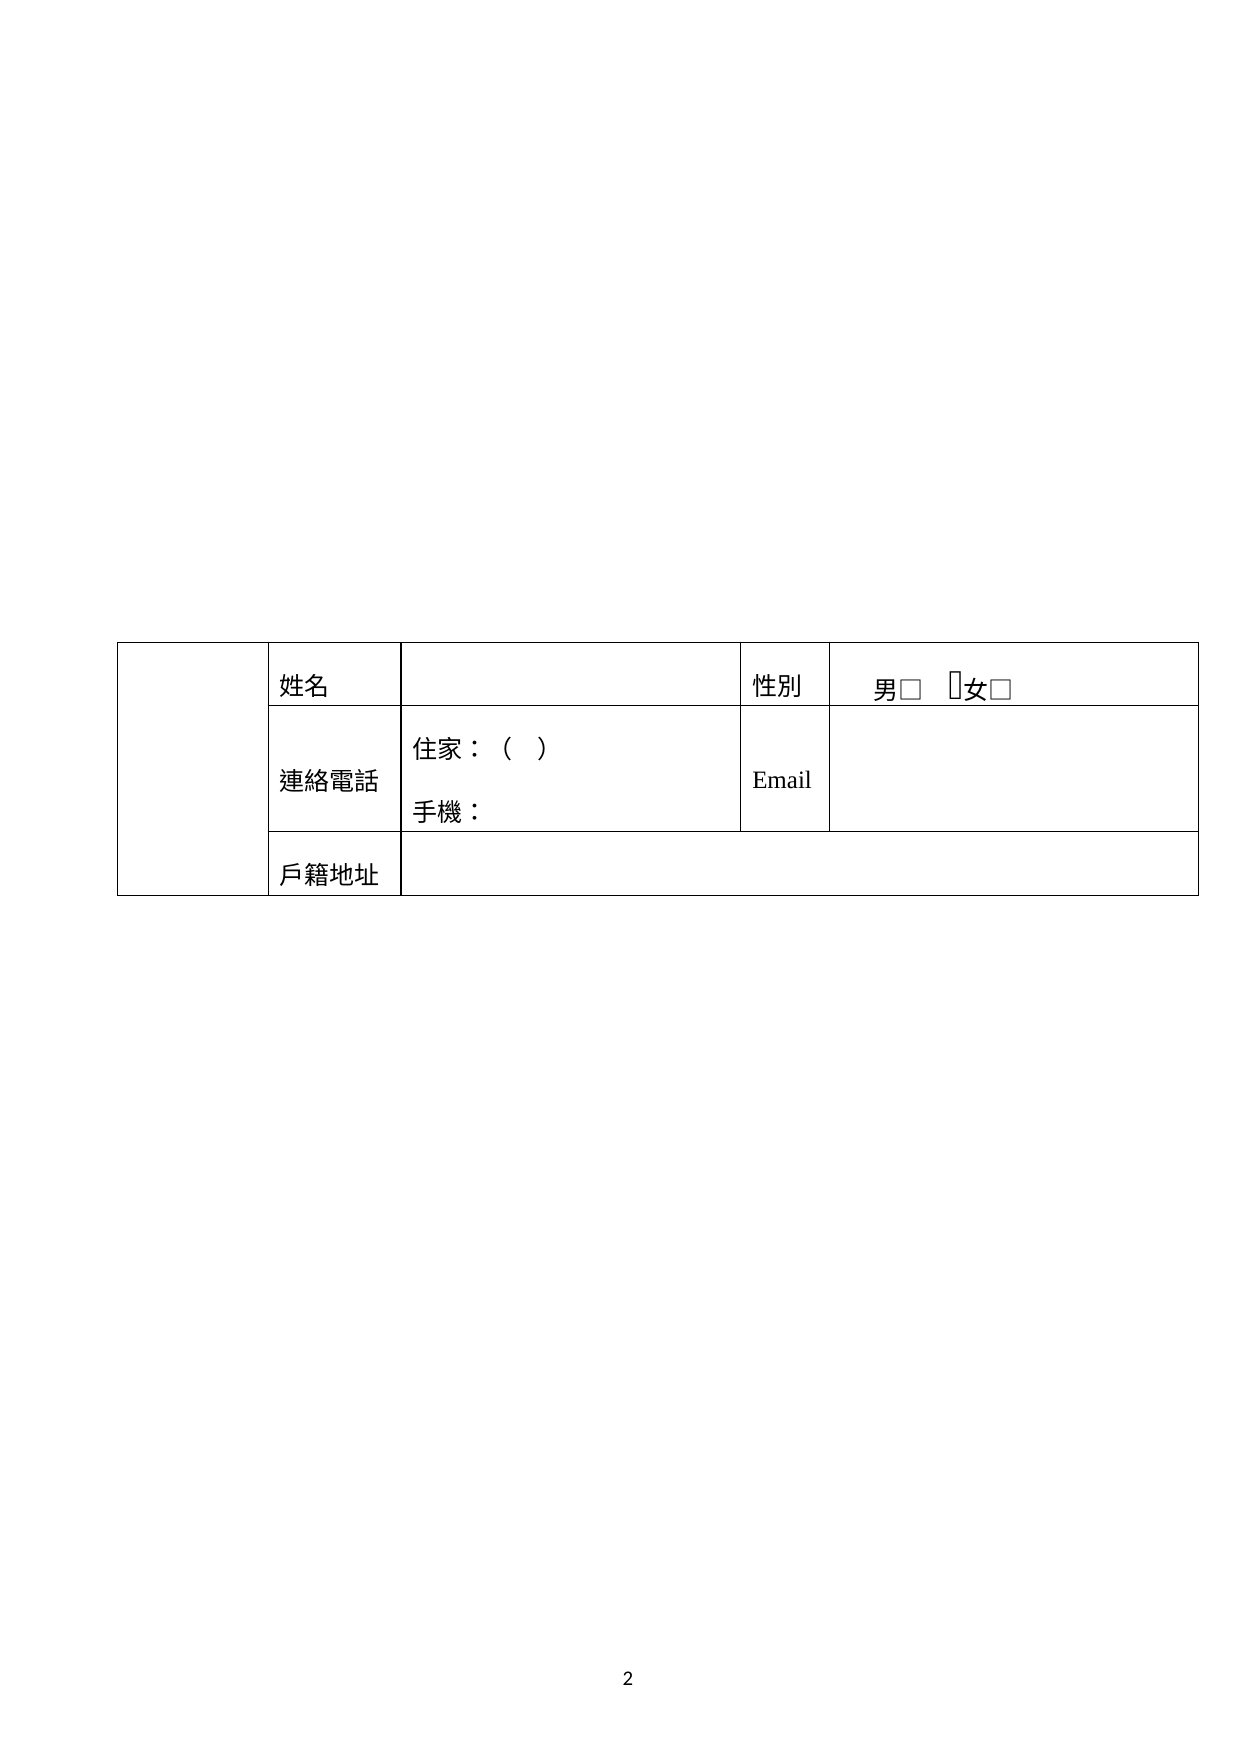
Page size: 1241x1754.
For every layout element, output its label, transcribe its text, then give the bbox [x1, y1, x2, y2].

table_cell 連絡電話 [269, 706, 400, 831]
table_cell 姓名 [269, 643, 400, 705]
table_cell [118, 643, 268, 895]
table_cell 男□ 女□ [830, 643, 1198, 705]
table_cell 性別 [741, 643, 829, 705]
table_cell 住家：（ ） 手機： [402, 706, 740, 831]
table_cell Email [741, 706, 829, 831]
table_cell [830, 706, 1198, 831]
table_cell 戶籍地址 [269, 832, 400, 895]
table_cell [402, 643, 740, 705]
table_cell [402, 832, 1198, 895]
